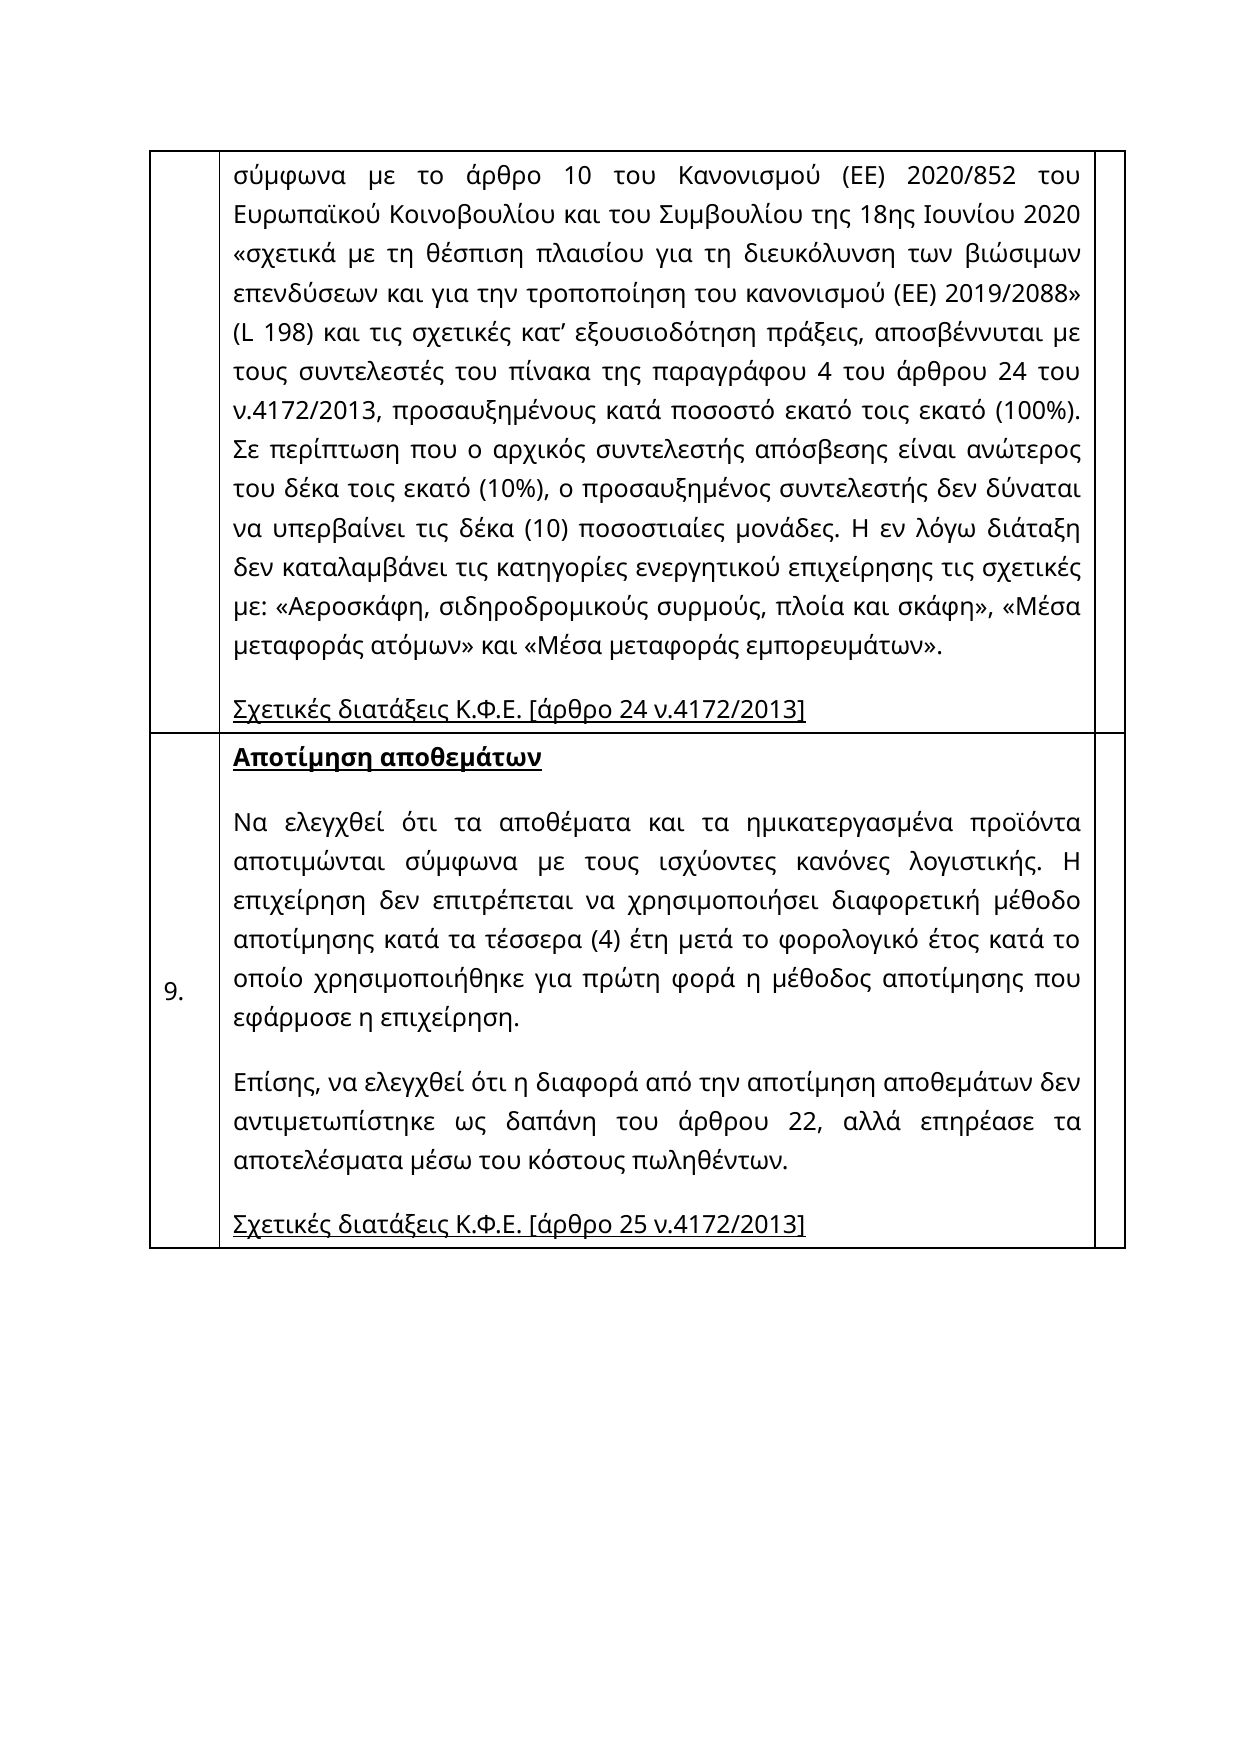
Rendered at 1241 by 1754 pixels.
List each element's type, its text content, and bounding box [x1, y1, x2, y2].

table_cell 9. [151, 734, 219, 1247]
table_header [1096, 152, 1124, 732]
table_cell Αποτίμηση αποθεμάτων Να ελεγχθεί ότι τα αποθέματα και τα ημικατεργασμένα προϊόντα αποτιμώνται σύμφωνα με τους ισχύοντες κανόνες λογιστικής. Η επιχείρηση δεν επιτρέπεται να χρησιμοποιήσει διαφορετική μέθοδο αποτίμησης κατά τα τέσσερα (4) έτη μετά το φορολογικό έτος κατά το οποίο χρησιμοποιήθηκε για πρώτη φορά η μέθοδος αποτίμησης που εφάρμοσε η επιχείρηση. Επίσης, να ελεγχθεί ότι η διαφορά από την αποτίμηση αποθεμάτων δεν αντιμετωπίστηκε ως δαπάνη του άρθρου 22, αλλά επηρέασε τα αποτελέσματα μέσω του κόστους πωληθέντων. Σχετικές διατάξεις Κ.Φ.Ε. [άρθρο 25 ν.4172/2013] [220, 734, 1094, 1247]
table_cell [1096, 734, 1124, 1247]
table_header [151, 152, 219, 732]
table_header σύμφωνα με το άρθρο 10 του Κανονισμού (ΕΕ) 2020/852 του Ευρωπαϊκού Κοινοβουλίου και του Συμβουλίου της 18ης Ιουνίου 2020 «σχετικά με τη θέσπιση πλαισίου για τη διευκόλυνση των βιώσιμων επενδύσεων και για την τροποποίηση του κανονισμού (ΕΕ) 2019/2088» (L 198) και τις σχετικές κατ’ εξουσιοδότηση πράξεις, αποσβέννυται με τους συντελεστές του πίνακα της παραγράφου 4 του άρθρου 24 του ν.4172/2013, προσαυξημένους κατά ποσοστό εκατό τοις εκατό (100%). Σε περίπτωση που ο αρχικός συντελεστής απόσβεσης είναι ανώτερος του δέκα τοις εκατό (10%), ο προσαυξημένος συντελεστής δεν δύναται να υπερβαίνει τις δέκα (10) ποσοστιαίες μονάδες. Η εν λόγω διάταξη δεν καταλαμβάνει τις κατηγορίες ενεργητικού επιχείρησης τις σχετικές με: «Αεροσκάφη, σιδηροδρομικούς συρμούς, πλοία και σκάφη», «Μέσα μεταφοράς ατόμων» και «Μέσα μεταφοράς εμπορευμάτων». Σχετικές διατάξεις Κ.Φ.Ε. [άρθρο 24 ν.4172/2013] [220, 152, 1094, 732]
